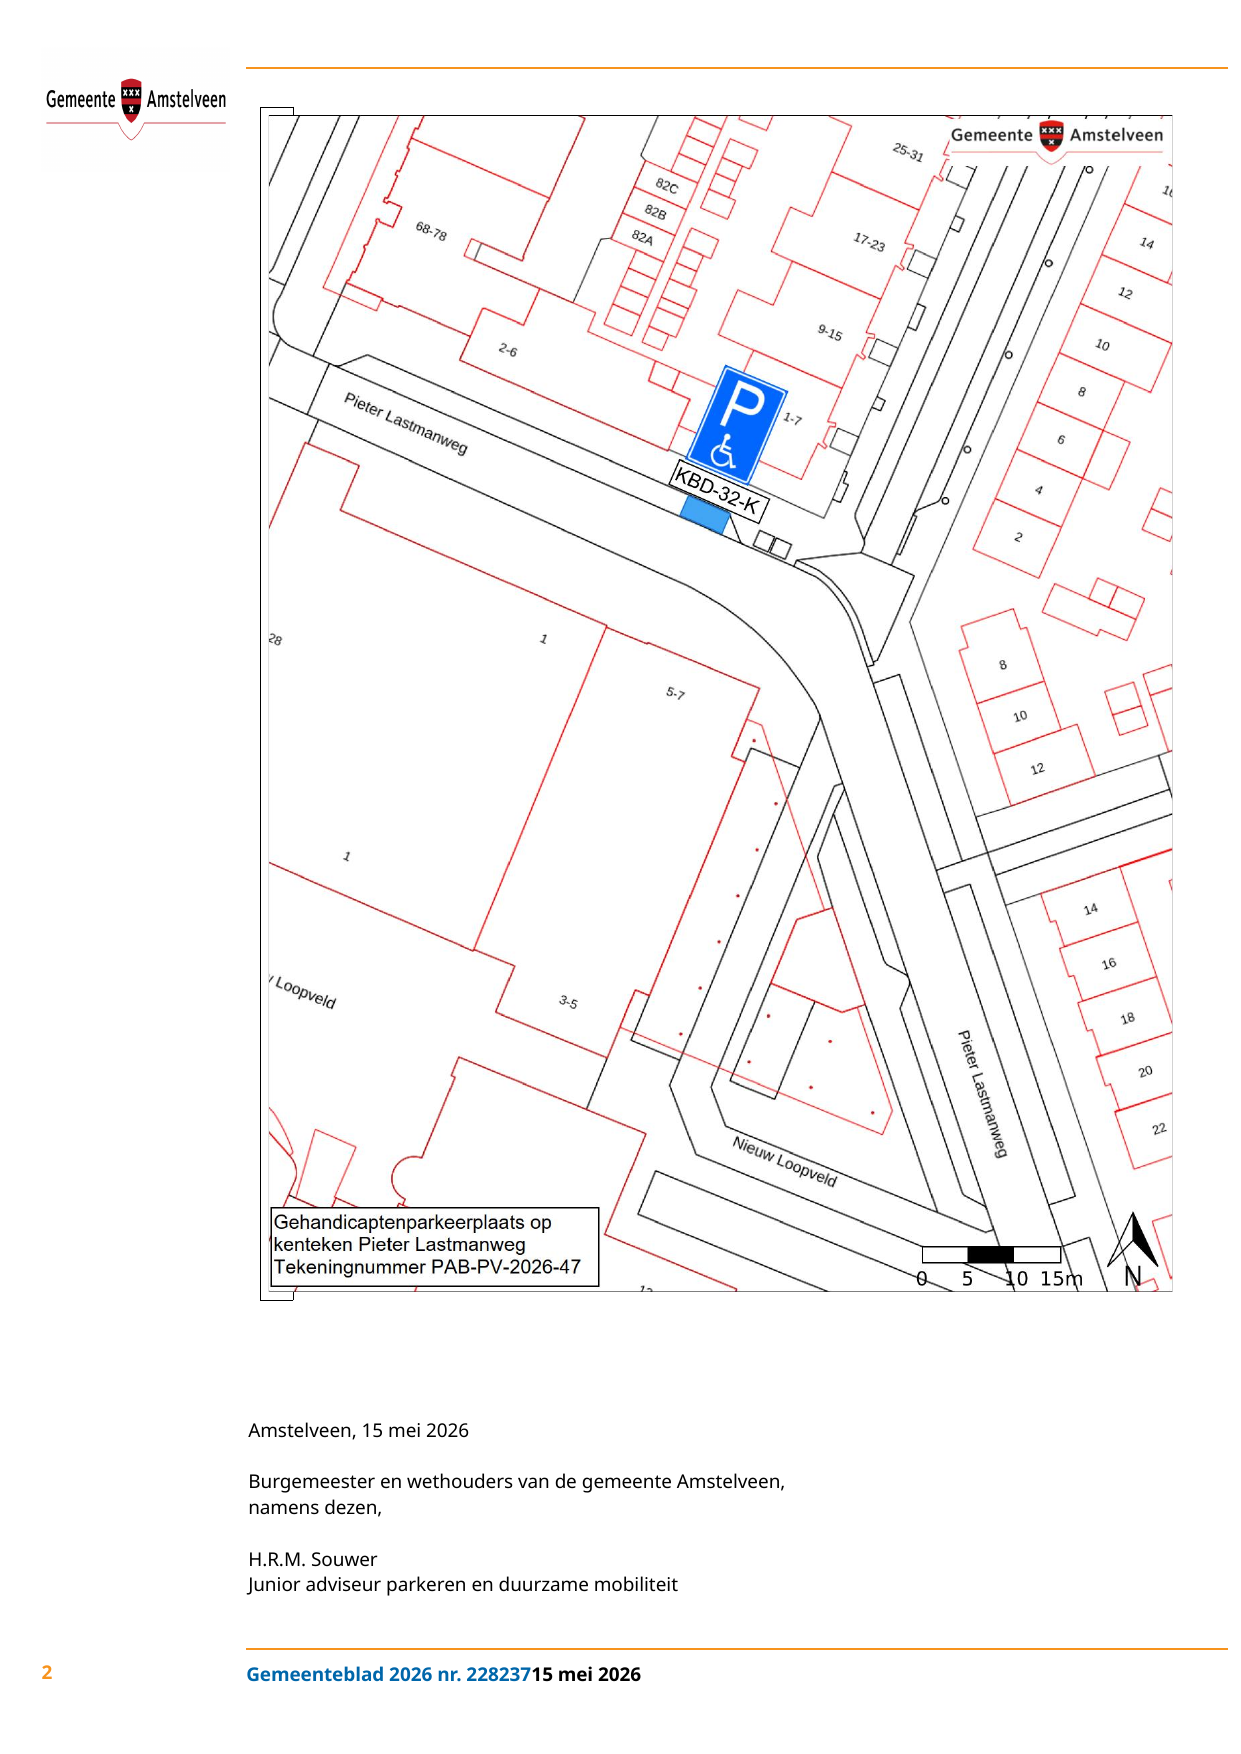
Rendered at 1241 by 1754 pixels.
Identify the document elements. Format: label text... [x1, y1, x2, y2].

picture [268, 115, 1173, 1292]
text Amstelveen, 15 mei 2026 [248, 1417, 1152, 1443]
text Junior adviseur parkeren en duurzame mobiliteit [248, 1571, 1152, 1597]
text Burgemeester en wethouders van de gemeente Amstelveen, [248, 1468, 1152, 1494]
text namens dezen, [248, 1494, 1152, 1520]
text H.R.M. Souwer [248, 1546, 1152, 1571]
picture [41, 47, 231, 172]
